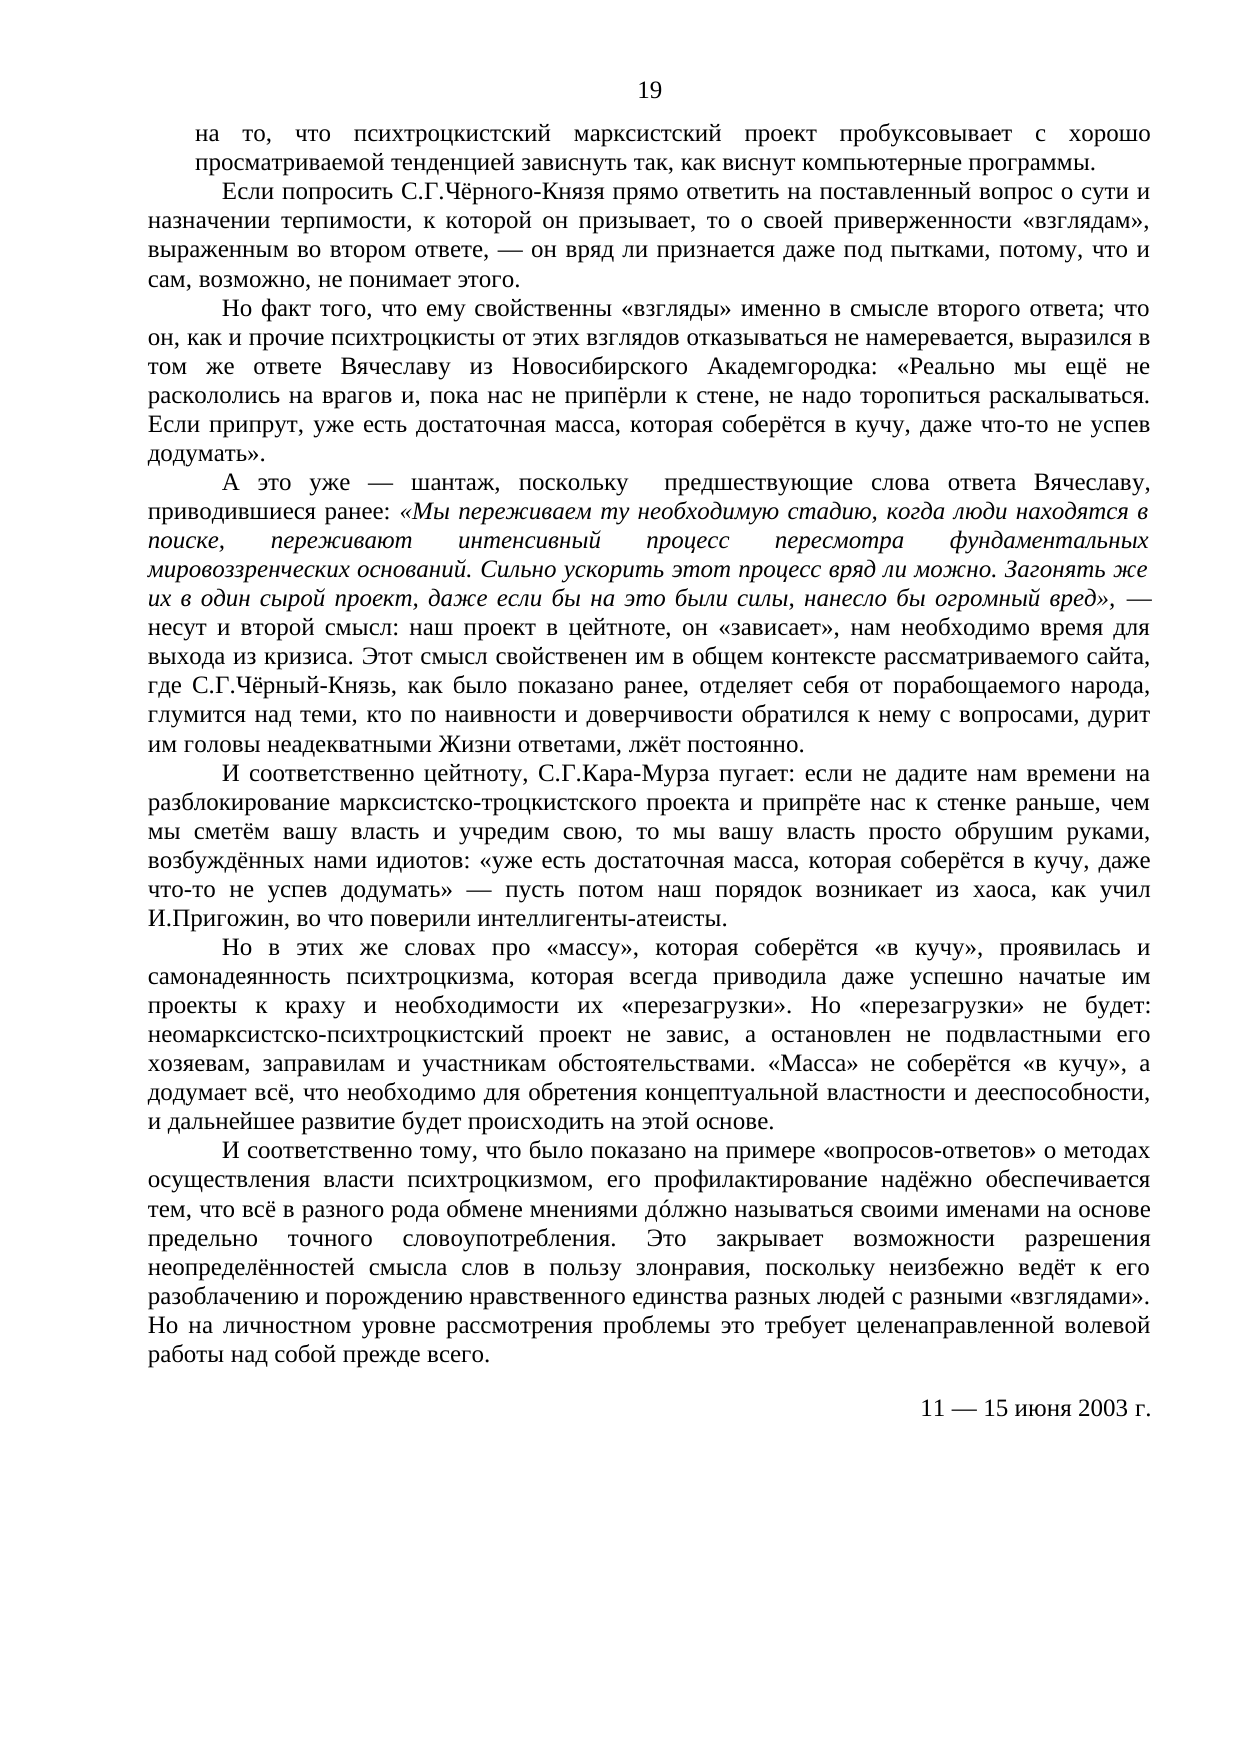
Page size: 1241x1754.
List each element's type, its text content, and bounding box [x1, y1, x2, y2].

text 11 — 15 июня 2003 г. [148, 1393, 1152, 1422]
text И соответственно цейтноту, С.Г.Кара-Мурза пугает: если не дадите нам времени на разблокирование марксистско-троцкистского проекта и припрёте нас к стенке раньше, чем мы сметём вашу власть и учредим свою, то мы вашу власть просто обрушим руками, возбуждённых нами идиотов: «уже есть достаточная масса, которая соберётся в кучу, даже что-то не успев додумать» — пусть потом наш порядок возникает из хаоса, как учил И.Пригожин, во что поверили интеллигенты-атеисты. [148, 757, 1152, 932]
list на то, что психтроцкистский марксистский проект пробуксовывает с хорошо просматриваемой тенденцией зависнуть так, как виснут компьютерные программы. [195, 118, 1152, 176]
text И соответственно тому, что было показано на примере «вопросов-ответов» о методах осуществления власти психтроцкизмом, его профилактирование надёжно обеспечивается тем, что всё в разного рода обмене мнениями дóлжно называться своими именами на основе предельно точного словоупотребления. Это закрывает возможности разрешения неопределённостей смысла слов в пользу злонравия, поскольку неизбежно ведёт к его разоблачению и порождению нравственного единства разных людей с разными «взглядами». Но на личностном уровне рассмотрения проблемы это требует целенаправленной волевой работы над собой прежде всего. [148, 1135, 1152, 1368]
text Если попросить С.Г.Чёрного-Князя прямо ответить на поставленный вопрос о сути и назначении терпимости, к которой он призывает, то о своей приверженности «взглядам», выраженным во втором ответе, — он вряд ли признается даже под пытками, потому, что и сам, возможно, не понимает этого. [148, 176, 1152, 292]
text Но факт того, что ему свойственны «взгляды» именно в смысле второго ответа; что он, как и прочие психтроцкисты от этих взглядов отказываться не намеревается, выразился в том же ответе Вячеславу из Новосибирского Академгородка: «Реально мы ещё не раскололись на врагов и, пока нас не припёрли к стене, не надо торопиться раскалываться. Если припрут, уже есть достаточная масса, которая соберётся в кучу, даже что-то не успев додумать». [148, 292, 1152, 467]
text А это уже — шантаж, поскольку предшествующие слова ответа Вячеславу, приводившиеся ранее: «Мы переживаем ту необходимую стадию, когда люди находятся в поиске, переживают интенсивный процесс пересмотра фундаментальных мировоззренческих оснований. Сильно ускорить этот процесс вряд ли можно. Загонять же их в один сырой проект, даже если бы на это были силы, нанесло бы огромный вред», — несут и второй смысл: наш проект в цейтноте, он «зависает», нам необходимо время для выхода из кризиса. Этот смысл свойственен им в общем контексте рассматриваемого сайта, где С.Г.Чёрный-Князь, как было показано ранее, отделяет себя от порабощаемого народа, глумится над теми, кто по наивности и доверчивости обратился к нему с вопросами, дурит им головы неадекватными Жизни ответами, лжёт постоянно. [148, 467, 1152, 757]
text Но в этих же словах про «массу», которая соберётся «в кучу», проявилась и самонадеянность психтроцкизма, которая всегда приводила даже успешно начатые им проекты к краху и необходимости их «перезагрузки». Но «пере­загрузки» не будет: неомарксистско-психтроцкистский проект не завис, а остановлен не подвластными его хозяевам, заправилам и участникам обстоятельствами. «Масса» не соберётся «в кучу», а додумает всё, что необходимо для обретения концептуальной властности и дееспособности, и дальнейшее развитие будет происходить на этой основе. [148, 932, 1152, 1135]
